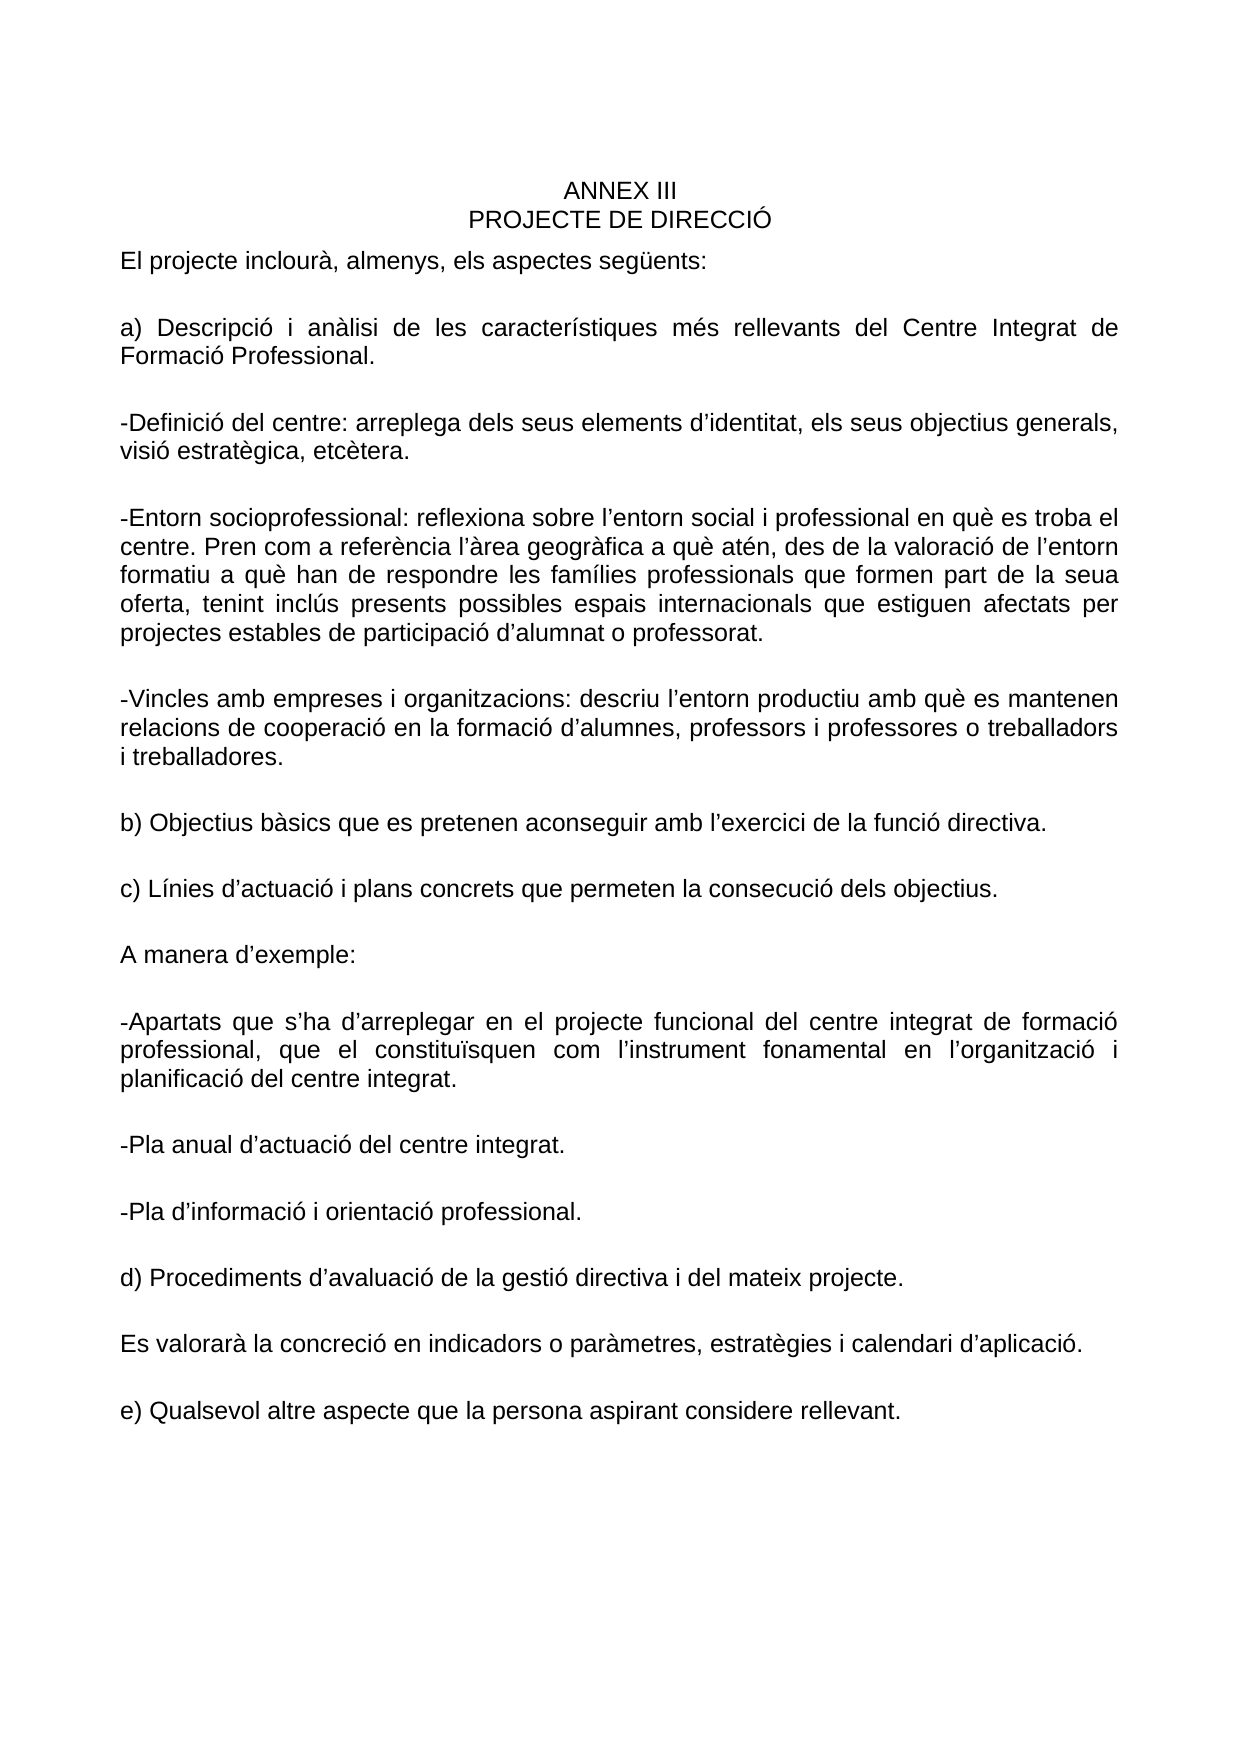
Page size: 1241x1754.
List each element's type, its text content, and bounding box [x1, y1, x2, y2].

text c) Línies d’actuació i plans concrets que permeten la consecució dels objectius. [120, 874, 1120, 903]
text ANNEX III [120, 176, 1120, 205]
text -Definició del centre: arreplega dels seus elements d’identitat, els seus objectius generals, visió estratègica, etcètera. [120, 408, 1120, 465]
text d) Procediments d’avaluació de la gestió directiva i del mateix projecte. [120, 1263, 1120, 1292]
text e) Qualsevol altre aspecte que la persona aspirant considere rellevant. [120, 1396, 1120, 1424]
list Pla anual d’actuació del centre integrat. [120, 1130, 1120, 1159]
list Pla d’informació i orientació professional. [120, 1197, 1120, 1226]
text a) Descripció i anàlisi de les característiques més rellevants del Centre Integrat de Formació Professional. [120, 313, 1120, 370]
list Apartats que s’ha d’arreplegar en el projecte funcional del centre integrat de formació professional, que el constituïsquen com l’instrument fonamental en l’organització i planificació del centre integrat. [120, 1007, 1120, 1093]
text PROJECTE DE DIRECCIÓ [120, 205, 1120, 234]
text b) Objectius bàsics que es pretenen aconseguir amb l’exercici de la funció directiva. [120, 808, 1120, 837]
text A manera d’exemple: [120, 940, 1120, 969]
text Es valorarà la concreció en indicadors o paràmetres, estratègies i calendari d’aplicació. [120, 1329, 1120, 1358]
list Vincles amb empreses i organitzacions: descriu l’entorn productiu amb què es mantenen relacions de cooperació en la formació d’alumnes, professors i professores o treballadors i treballadores. [120, 684, 1120, 770]
list Entorn socioprofessional: reflexiona sobre l’entorn social i professional en què es troba el centre. Pren com a referència l’àrea geogràfica a què atén, des de la valoració de l’entorn formatiu a què han de respondre les famílies professionals que formen part de la seua oferta, tenint inclús presents possibles espais internacionals que estiguen afectats per projectes estables de participació d’alumnat o professorat. [120, 503, 1120, 646]
text El projecte inclourà, almenys, els aspectes següents: [120, 246, 1120, 275]
